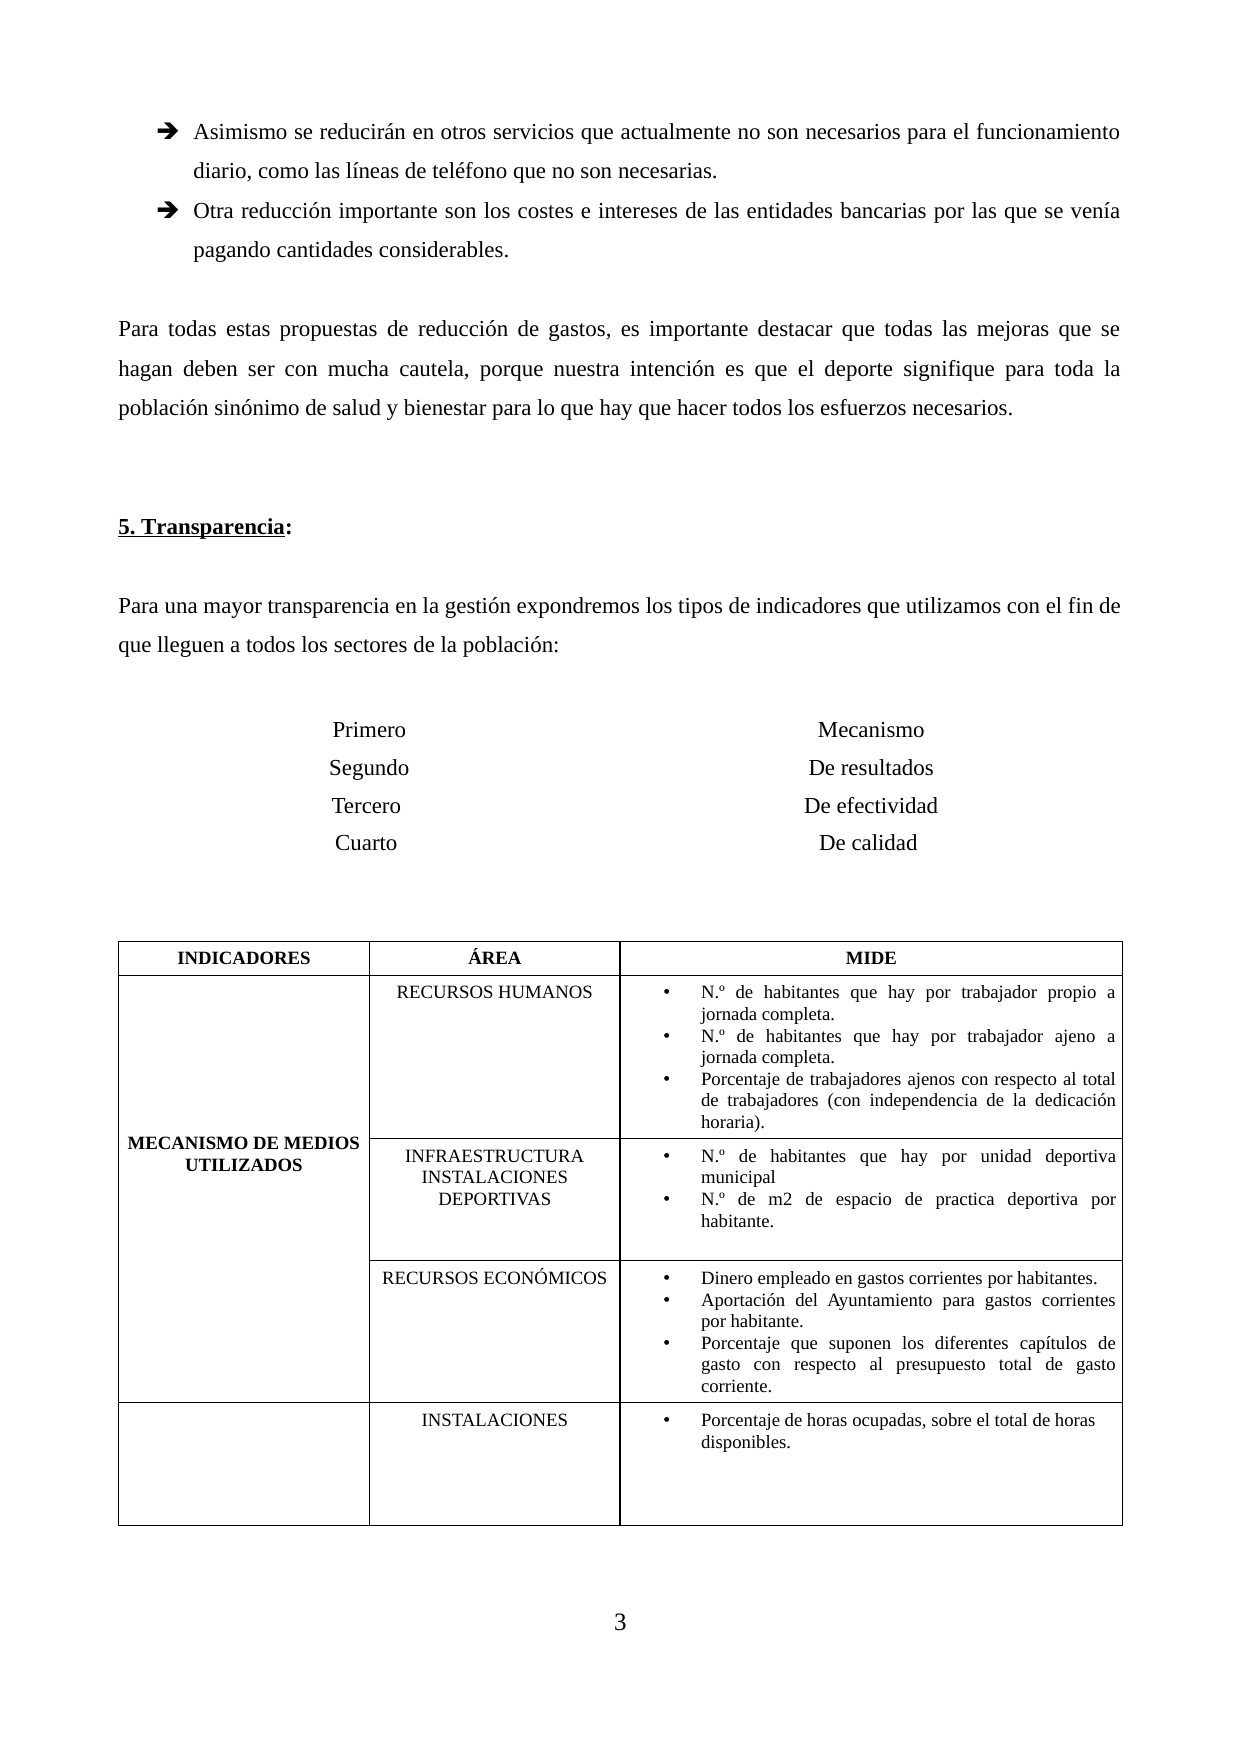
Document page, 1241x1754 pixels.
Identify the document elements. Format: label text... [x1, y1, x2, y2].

table_cell De calidad [620, 824, 1122, 862]
table_header Mecanismo [620, 710, 1122, 748]
table_cell Segundo [118, 748, 620, 786]
table_cell RECURSOS HUMANOS [370, 976, 619, 1138]
table_header MIDE [621, 942, 1122, 974]
table_cell Cuarto [118, 824, 620, 862]
text 5. Transparencia: [118, 513, 1122, 539]
text Para una mayor transparencia en la gestión expondremos los tipos de indicadores que utilizamos con el fin de que lleguen a todos los sectores de la población: [118, 592, 1122, 658]
table_cell MECANISMO DE MEDIOS UTILIZADOS [119, 976, 369, 1402]
table_cell INFRAESTRUCTURA INSTALACIONES DEPORTIVAS [370, 1139, 619, 1260]
list Otra reducción importante son los costes e intereses de las entidades bancarias por las que se venía pagando cantidades considerables. [156, 197, 1122, 263]
table_header Primero [118, 710, 620, 748]
table_cell RECURSOS ECONÓMICOS [370, 1261, 619, 1402]
text Para todas estas propuestas de reducción de gastos, es importante destacar que todas las mejoras que se hagan deben ser con mucha cautela, porque nuestra intención es que el deporte signifique para toda la población sinónimo de salud y bienestar para lo que hay que hacer todos los esfuerzos necesarios. [118, 316, 1122, 421]
table_header INDICADORES [119, 942, 369, 974]
table_cell N.º de habitantes que hay por unidad deportiva municipal N.º de m2 de espacio de practica deportiva por habitante. [621, 1139, 1122, 1260]
table_cell De resultados [620, 748, 1122, 786]
table_cell Porcentaje de horas ocupadas, sobre el total de horas disponibles. [621, 1403, 1122, 1524]
table_cell [119, 1403, 369, 1524]
table_cell N.º de habitantes que hay por trabajador propio a jornada completa. N.º de habitantes que hay por trabajador ajeno a jornada completa. Porcentaje de trabajadores ajenos con respecto al total de trabajadores (con independencia de la dedicación horaria). [621, 976, 1122, 1138]
table_cell Dinero empleado en gastos corrientes por habitantes. Aportación del Ayuntamiento para gastos corrientes por habitante. Porcentaje que suponen los diferentes capítulos de gasto con respecto al presupuesto total de gasto corriente. [621, 1261, 1122, 1402]
table_cell Tercero [118, 786, 620, 824]
table_cell INSTALACIONES [370, 1403, 619, 1524]
table_cell De efectividad [620, 786, 1122, 824]
table_header ÁREA [370, 942, 619, 974]
list Asimismo se reducirán en otros servicios que actualmente no son necesarios para el funcionamiento diario, como las líneas de teléfono que no son necesarias. [156, 118, 1122, 184]
